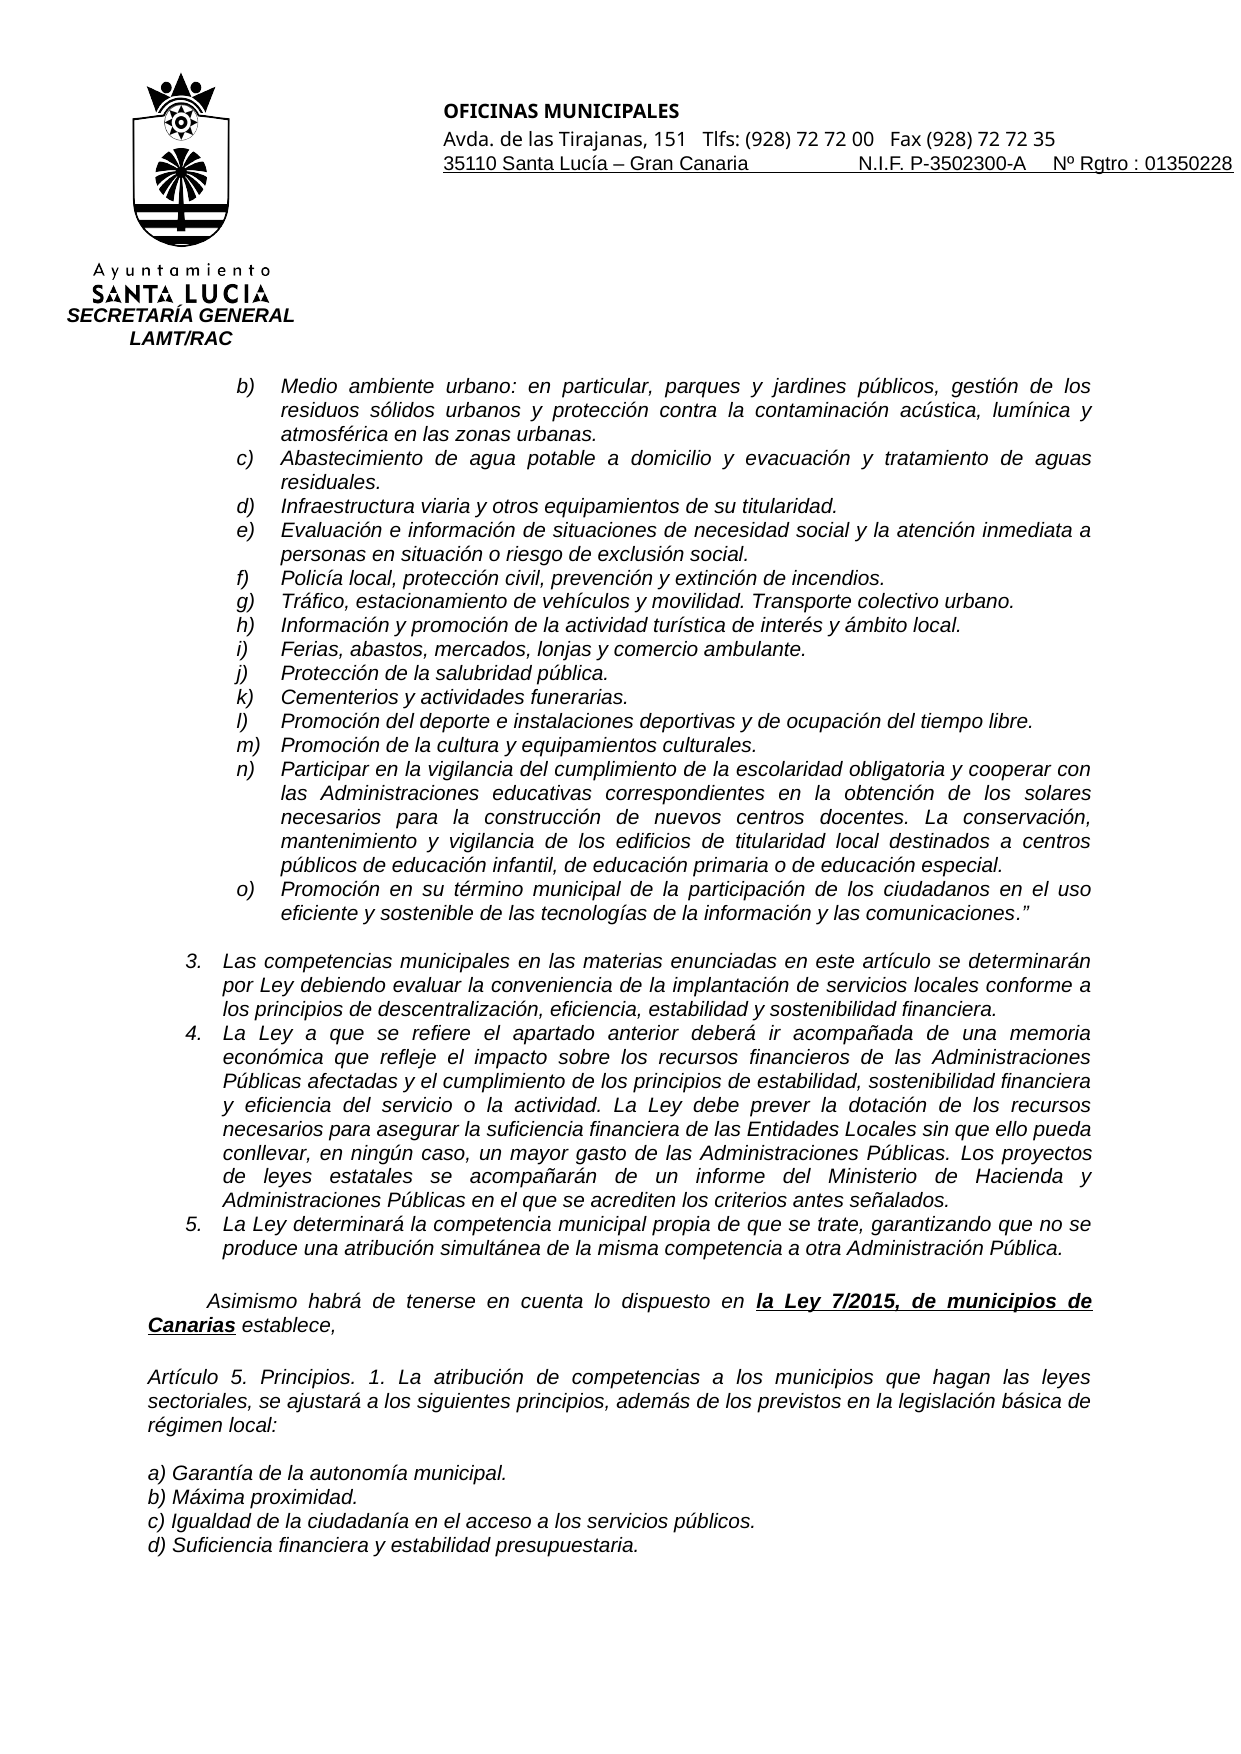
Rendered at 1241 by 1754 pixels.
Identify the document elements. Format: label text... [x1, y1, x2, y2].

list Tráfico, estacionamiento de vehículos y movilidad. Transporte colectivo urbano. [236, 589, 1092, 613]
list Promoción del deporte e instalaciones deportivas y de ocupación del tiempo libre. [236, 709, 1092, 733]
list Participar en la vigilancia del cumplimiento de la escolaridad obligatoria y cooperar con las Administraciones educativas correspondientes en la obtención de los solares necesarios para la construcción de nuevos centros docentes. La conservación, mantenimiento y vigilancia de los edificios de titularidad local destinados a centros públicos de educación infantil, de educación primaria o de educación especial. [236, 757, 1092, 877]
text Asimismo habrá de tenerse en cuenta lo dispuesto en la Ley 7/2015, de municipios de Canarias establece, [148, 1289, 1092, 1337]
text b) Máxima proximidad. [148, 1485, 1092, 1509]
list Información y promoción de la actividad turística de interés y ámbito local. [236, 613, 1092, 637]
list Evaluación e información de situaciones de necesidad social y la atención inmediata a personas en situación o riesgo de exclusión social. [236, 517, 1092, 565]
list Infraestructura viaria y otros equipamientos de su titularidad. [236, 493, 1092, 517]
text d) Suficiencia financiera y estabilidad presupuestaria. [148, 1533, 1092, 1557]
text c) Igualdad de la ciudadanía en el acceso a los servicios públicos. [148, 1509, 1092, 1533]
list Protección de la salubridad pública. [236, 661, 1092, 685]
list Promoción en su término municipal de la participación de los ciudadanos en el uso eficiente y sostenible de las tecnologías de la información y las comunicaciones.” [236, 877, 1092, 925]
list Promoción de la cultura y equipamientos culturales. [236, 733, 1092, 757]
text Artículo 5. Principios. 1. La atribución de competencias a los municipios que hagan las leyes sectoriales, se ajustará a los siguientes principios, además de los previstos en la legislación básica de régimen local: [148, 1365, 1092, 1437]
text a) Garantía de la autonomía municipal. [148, 1461, 1092, 1485]
list La Ley a que se refiere el apartado anterior deberá ir acompañada de una memoria económica que refleje el impacto sobre los recursos financieros de las Administraciones Públicas afectadas y el cumplimiento de los principios de estabilidad, sostenibilidad financiera y eficiencia del servicio o la actividad. La Ley debe prever la dotación de los recursos necesarios para asegurar la suficiencia financiera de las Entidades Locales sin que ello pueda conllevar, en ningún caso, un mayor gasto de las Administraciones Públicas. Los proyectos de leyes estatales se acompañarán de un informe del Ministerio de Hacienda y Administraciones Públicas en el que se acrediten los criterios antes señalados. [185, 1021, 1092, 1212]
list Las competencias municipales en las materias enunciadas en este artículo se determinarán por Ley debiendo evaluar la conveniencia de la implantación de servicios locales conforme a los principios de descentralización, eficiencia, estabilidad y sostenibilidad financiera. [185, 949, 1092, 1021]
list Ferias, abastos, mercados, lonjas y comercio ambulante. [236, 637, 1092, 661]
list Medio ambiente urbano: en particular, parques y jardines públicos, gestión de los residuos sólidos urbanos y protección contra la contaminación acústica, lumínica y atmosférica en las zonas urbanas. [236, 374, 1092, 446]
list Cementerios y actividades funerarias. [236, 685, 1092, 709]
list Policía local, protección civil, prevención y extinción de incendios. [236, 565, 1092, 589]
list Abastecimiento de agua potable a domicilio y evacuación y tratamiento de aguas residuales. [236, 446, 1092, 493]
list La Ley determinará la competencia municipal propia de que se trate, garantizando que no se produce una atribución simultánea de la misma competencia a otra Administración Pública. [185, 1212, 1092, 1260]
